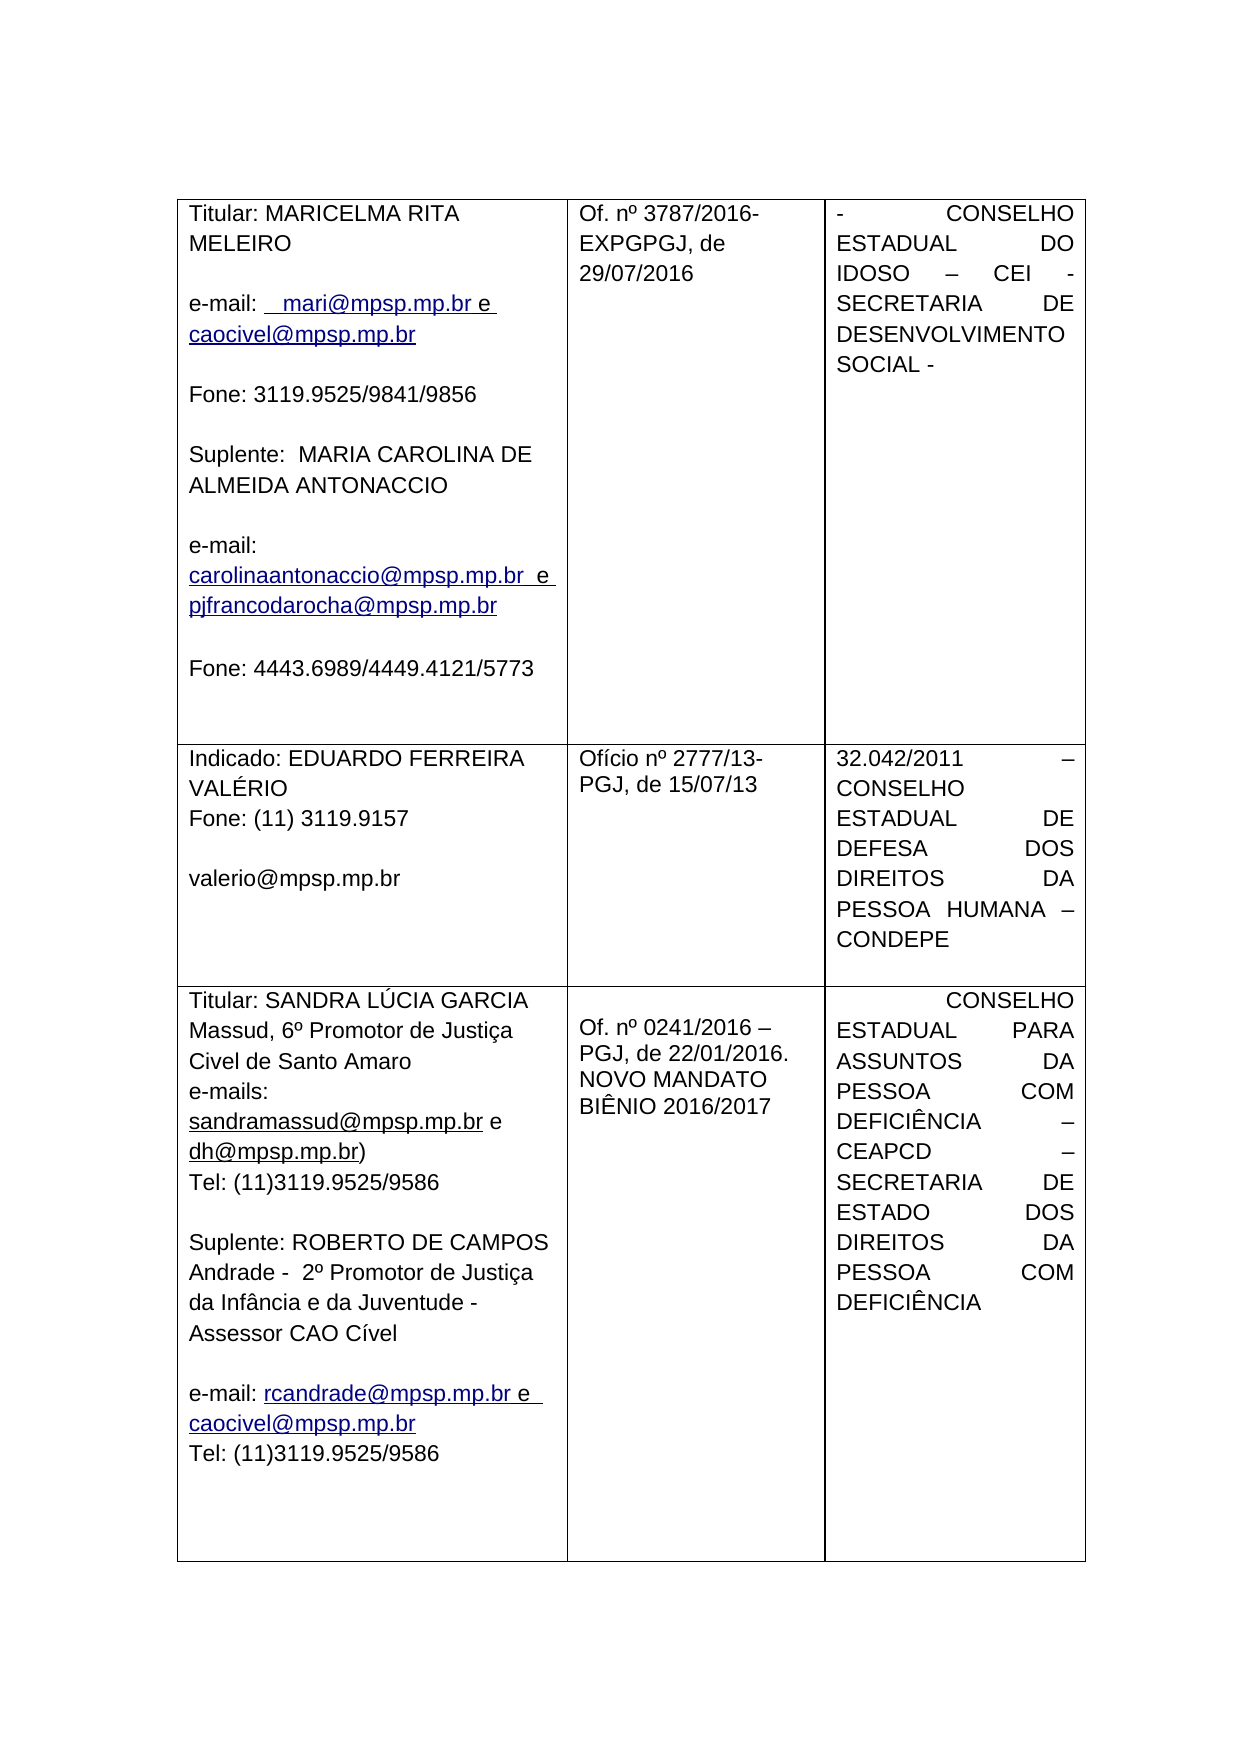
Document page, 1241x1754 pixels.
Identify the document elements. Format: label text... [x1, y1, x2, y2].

table_cell Titular: SANDRA LÚCIA GARCIA Massud, 6º Promotor de Justiça Civel de Santo Amaro e-mails: sandramassud@mpsp.mp.br e dh@mpsp.mp.br) Tel: (11)3119.9525/9586 Suplente: ROBERTO DE CAMPOS Andrade - 2º Promotor de Justiça da Infância e da Juventude - Assessor CAO Cível e-mail: rcandrade@mpsp.mp.br e caocivel@mpsp.mp.br Tel: (11)3119.9525/9586 [178, 987, 567, 1561]
table_header - CONSELHO ESTADUAL DO IDOSO – CEI - SECRETARIA DE DESENVOLVIMENTO SOCIAL - [826, 200, 1085, 743]
table_cell Of. nº 0241/2016 – PGJ, de 22/01/2016. NOVO MANDATO BIÊNIO 2016/2017 [568, 987, 824, 1561]
table_cell Indicado: EDUARDO FERREIRA VALÉRIO Fone: (11) 3119.9157 valerio@mpsp.mp.br [178, 745, 567, 986]
table_cell CONSELHO ESTADUAL PARA ASSUNTOS DA PESSOA COM DEFICIÊNCIA – CEAPCD – SECRETARIA DE ESTADO DOS DIREITOS DA PESSOA COM DEFICIÊNCIA [826, 987, 1085, 1561]
table_header Titular: MARICELMA RITA MELEIRO e-mail: mari@mpsp.mp.br e caocivel@mpsp.mp.br Fone: 3119.9525/9841/9856 Suplente: MARIA CAROLINA DE ALMEIDA ANTONACCIO e-mail: carolinaantonaccio@mpsp.mp.br e pjfrancodarocha@mpsp.mp.br Fone: 4443.6989/4449.4121/5773 [178, 200, 567, 743]
table_cell 32.042/2011 – CONSELHO ESTADUAL DE DEFESA DOS DIREITOS DA PESSOA HUMANA – CONDEPE [826, 745, 1085, 986]
table_cell Ofício nº 2777/13-PGJ, de 15/07/13 [568, 745, 824, 986]
table_header Of. nº 3787/2016-EXPGPGJ, de 29/07/2016 [568, 200, 824, 743]
